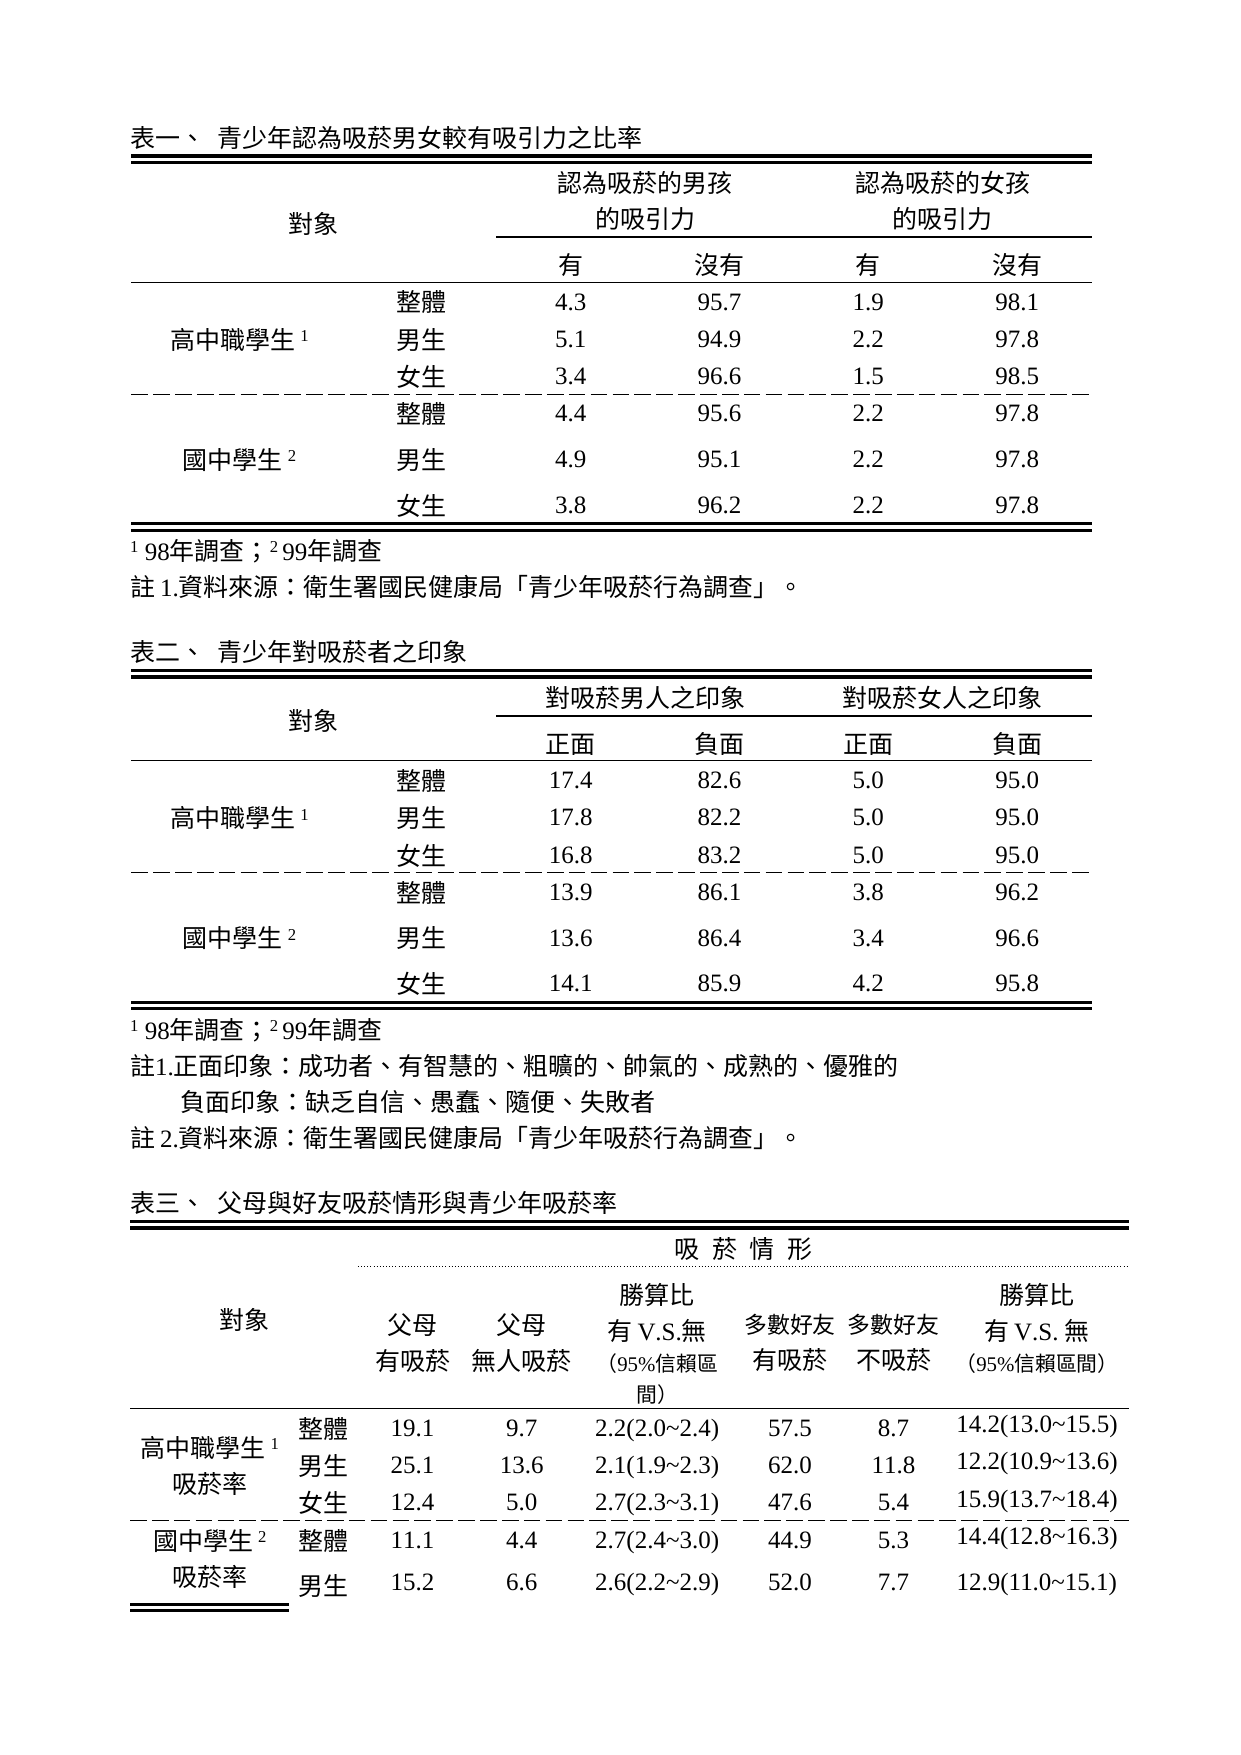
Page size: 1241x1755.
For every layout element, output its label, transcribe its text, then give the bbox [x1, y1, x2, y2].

table_cell 2.6(2.2~2.9) [576, 1557, 738, 1603]
table_cell 98.1 [943, 283, 1092, 319]
table_cell 25.1 [358, 1445, 467, 1483]
table_cell 國中學生2 [131, 872, 347, 1001]
table_cell 女生 [347, 356, 496, 394]
table_cell 14.2(13.0~15.5) [945, 1409, 1128, 1445]
text 註2.資料來源：衛生署國民健康局「青少年吸菸行為調查」。 [130, 1119, 1155, 1155]
table_header 認為吸菸的男孩 的吸引力 [496, 164, 794, 236]
table_cell 5.0 [794, 761, 943, 798]
table_cell 52.0 [738, 1557, 842, 1603]
text 註1.資料來源：衛生署國民健康局「青少年吸菸行為調查」。 [130, 568, 1155, 604]
table_cell 父母 無人吸菸 [467, 1266, 576, 1408]
table_cell 3.8 [794, 872, 943, 909]
table_cell 高中職學生1 [131, 761, 347, 872]
text 1 98年調查；2 99年調查 [130, 1010, 1110, 1046]
table_cell 多數好友 不吸菸 [842, 1266, 945, 1408]
table_cell 11.8 [842, 1445, 945, 1483]
text 1 98年調查；2 99年調查 [130, 532, 1110, 568]
table_cell 96.6 [645, 356, 794, 394]
table_cell 14.1 [496, 955, 645, 1001]
text 表二、 青少年對吸菸者之印象 [130, 633, 1155, 669]
table_cell 95.1 [645, 431, 794, 477]
table_cell 57.5 [738, 1409, 842, 1445]
table_cell 1.9 [794, 283, 943, 319]
table_cell 4.4 [496, 394, 645, 431]
table_cell 86.1 [645, 872, 794, 909]
table_cell 62.0 [738, 1445, 842, 1483]
table_cell 5.4 [842, 1483, 945, 1520]
table_cell 95.7 [645, 283, 794, 319]
table_cell 女生 [289, 1483, 358, 1520]
table_cell 98.5 [943, 356, 1092, 394]
table_cell 82.6 [645, 761, 794, 798]
table_cell 2.2 [794, 431, 943, 477]
table_cell 16.8 [496, 835, 645, 872]
table_cell 96.6 [943, 910, 1092, 955]
table_header 對象 [131, 679, 496, 760]
table_cell 4.2 [794, 955, 943, 1001]
text 註1.正面印象：成功者、有智慧的、粗曠的、帥氣的、成熟的、優雅的 [130, 1046, 1110, 1083]
table_cell 整體 [347, 761, 496, 798]
table_cell 沒有 [943, 238, 1092, 282]
table_cell 整體 [289, 1409, 358, 1445]
table_cell 2.7(2.4~3.0) [576, 1520, 738, 1557]
table_header 對象 [131, 164, 496, 282]
table_cell 13.9 [496, 872, 645, 909]
table_cell 高中職學生1 [131, 283, 347, 394]
table_cell 2.2 [794, 394, 943, 431]
text 表三、 父母與好友吸菸情形與青少年吸菸率 [130, 1184, 1110, 1220]
table_cell 男生 [289, 1445, 358, 1483]
table_cell 國中學生2 [131, 394, 347, 522]
table_cell 12.4 [358, 1483, 467, 1520]
table_cell 整體 [347, 283, 496, 319]
table_cell 5.0 [794, 835, 943, 872]
table_cell 父母 有吸菸 [358, 1266, 467, 1408]
table_cell 12.2(10.9~13.6) [945, 1445, 1128, 1483]
table_cell 95.6 [645, 394, 794, 431]
table_cell 17.8 [496, 798, 645, 835]
table_cell 4.4 [467, 1520, 576, 1557]
table_cell 96.2 [645, 477, 794, 522]
table_cell 5.3 [842, 1520, 945, 1557]
table_cell 沒有 [645, 238, 794, 282]
table_cell 正面 [794, 717, 943, 760]
table_cell 勝算比 有V.S. 無 （95%信賴區間） [945, 1266, 1128, 1408]
table_cell 11.1 [358, 1520, 467, 1557]
table_cell 女生 [347, 835, 496, 872]
table_cell 19.1 [358, 1409, 467, 1445]
table_cell 97.8 [943, 394, 1092, 431]
table_cell 男生 [347, 319, 496, 356]
table_cell 86.4 [645, 910, 794, 955]
table_cell 2.7(2.3~3.1) [576, 1483, 738, 1520]
table_cell 15.2 [358, 1557, 467, 1603]
table_cell 3.4 [794, 910, 943, 955]
table_cell 有 [794, 238, 943, 282]
table_cell 47.6 [738, 1483, 842, 1520]
table_cell 97.8 [943, 431, 1092, 477]
table_cell 13.6 [467, 1445, 576, 1483]
table_cell 負面 [645, 717, 794, 760]
table_cell 女生 [347, 477, 496, 522]
table_cell 男生 [347, 431, 496, 477]
table_header 對吸菸男人之印象 [496, 679, 794, 715]
table_cell 17.4 [496, 761, 645, 798]
table_cell 有 [496, 238, 645, 282]
text 表一、 青少年認為吸菸男女較有吸引力之比率 [130, 118, 1155, 154]
table_cell 男生 [347, 798, 496, 835]
table_cell 整體 [347, 394, 496, 431]
table_cell 82.2 [645, 798, 794, 835]
table_cell 2.2(2.0~2.4) [576, 1409, 738, 1445]
table_cell 97.8 [943, 319, 1092, 356]
table_cell 7.7 [842, 1557, 945, 1603]
table_cell 3.8 [496, 477, 645, 522]
table_cell 1.5 [794, 356, 943, 394]
table_cell 國中學生2 吸菸率 [130, 1520, 289, 1603]
table_cell 男生 [347, 910, 496, 955]
table_header 對象 [130, 1230, 358, 1408]
table_cell 14.4(12.8~16.3) [945, 1520, 1128, 1557]
table_cell 女生 [347, 955, 496, 1001]
table_cell 95.0 [943, 835, 1092, 872]
table_cell 95.0 [943, 798, 1092, 835]
table_cell 4.9 [496, 431, 645, 477]
table_cell 85.9 [645, 955, 794, 1001]
table_cell 9.7 [467, 1409, 576, 1445]
table_cell 2.2 [794, 477, 943, 522]
table_header 認為吸菸的女孩 的吸引力 [794, 164, 1092, 236]
table_cell 13.6 [496, 910, 645, 955]
text 負面印象：缺乏自信、愚蠢、隨便、失敗者 [130, 1083, 1110, 1119]
table_cell 2.1(1.9~2.3) [576, 1445, 738, 1483]
table_cell 83.2 [645, 835, 794, 872]
table_cell 8.7 [842, 1409, 945, 1445]
table_cell 95.0 [943, 761, 1092, 798]
table_cell 整體 [347, 872, 496, 909]
table_cell 多數好友 有吸菸 [738, 1266, 842, 1408]
table_header 吸 菸 情 形 [358, 1230, 1128, 1266]
table_cell 15.9(13.7~18.4) [945, 1483, 1128, 1520]
table_cell 勝算比 有V.S.無 （95%信賴區間） [576, 1266, 738, 1408]
table_cell 4.3 [496, 283, 645, 319]
table_cell 94.9 [645, 319, 794, 356]
table_cell 5.0 [467, 1483, 576, 1520]
table_cell 正面 [496, 717, 645, 760]
table_cell 12.9(11.0~15.1) [945, 1557, 1128, 1603]
table_cell 5.1 [496, 319, 645, 356]
table_cell 6.6 [467, 1557, 576, 1603]
table_cell 97.8 [943, 477, 1092, 522]
table_cell 高中職學生1 吸菸率 [130, 1409, 289, 1520]
table_cell 95.8 [943, 955, 1092, 1001]
table_cell 3.4 [496, 356, 645, 394]
table_cell 96.2 [943, 872, 1092, 909]
table_cell 5.0 [794, 798, 943, 835]
table_cell 負面 [943, 717, 1092, 760]
table_cell 男生 [289, 1557, 358, 1603]
table_cell 2.2 [794, 319, 943, 356]
table_cell 44.9 [738, 1520, 842, 1557]
table_header 對吸菸女人之印象 [794, 679, 1092, 715]
table_cell 整體 [289, 1520, 358, 1557]
